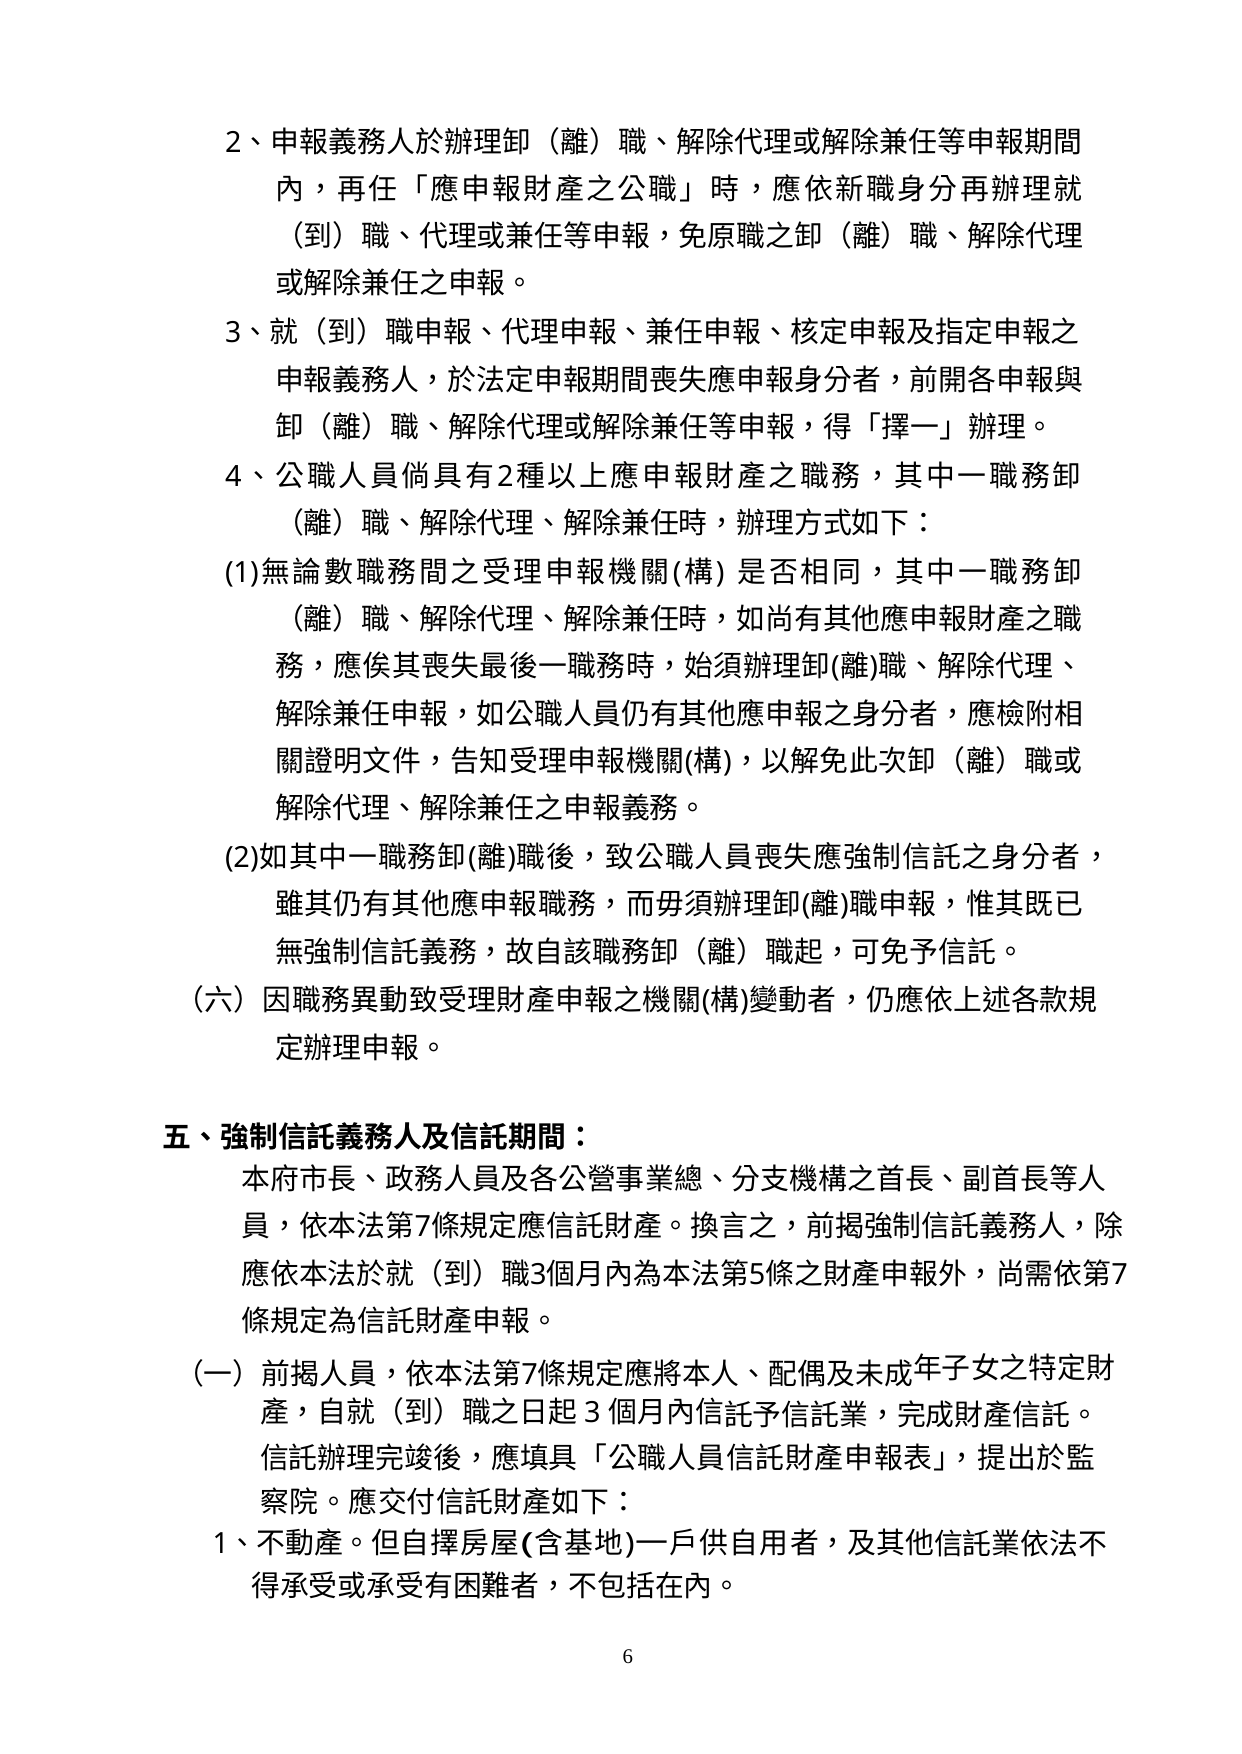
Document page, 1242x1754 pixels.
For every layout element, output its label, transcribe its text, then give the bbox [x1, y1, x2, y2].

text （六）因職務異動致受理財產申報之機關(構)變動者，仍應依上述各款規定辦理申報。 [175, 977, 1118, 1067]
text 1、不動產。但自擇房屋(含基地)一戶供自用者，及其他信託業依法不得承受或承受有困難者，不包括在內。 [212, 1521, 1117, 1605]
text (2)如其中一職務卸(離)職後，致公職人員喪失應強制信託之身分者，雖其仍有其他應申報職務，而毋須辦理卸(離)職申報，惟其既已無強制信託義務，故自該職務卸（離）職起，可免予信託。 [225, 833, 1083, 971]
text （一）前揭人員，依本法第7條規定應將本人、配偶及未成年子女之特定財產，自就（到）職之日起 3 個月內信託予信託業，完成財產信託。信託辦理完竣後，應填具「公職人員信託財產申報表」，提出於監察院。應交付信託財產如下： [175, 1346, 1118, 1521]
text 4、公職人員倘具有2種以上應申報財產之職務，其中一職務卸（離）職、解除代理、解除兼任時，辦理方式如下： [225, 452, 1083, 542]
text (1)無論數職務間之受理申報機關(構) 是否相同，其中一職務卸（離）職、解除代理、解除兼任時，如尚有其他應申報財產之職務，應俟其喪失最後一職務時，始須辦理卸(離)職、解除代理、解除兼任申報，如公職人員仍有其他應申報之身分者，應檢附相關證明文件，告知受理申報機關(構)，以解免此次卸（離）職或解除代理、解除兼任之申報義務。 [225, 548, 1083, 827]
text 本府市長、政務人員及各公營事業總、分支機構之首長、副首長等人員，依本法第7條規定應信託財產。換言之，前揭強制信託義務人，除應依本法於就（到）職3個月內為本法第5條之財產申報外，尚需依第7條規定為信託財產申報。 [241, 1156, 1128, 1340]
text 3、就（到）職申報、代理申報、兼任申報、核定申報及指定申報之申報義務人，於法定申報期間喪失應申報身分者，前開各申報與卸（離）職、解除代理或解除兼任等申報，得「擇一」辦理。 [225, 309, 1083, 446]
subtitle 五、強制信託義務人及信託期間： [162, 1113, 1093, 1156]
text 2、申報義務人於辦理卸（離）職、解除代理或解除兼任等申報期間內，再任「應申報財產之公職」時，應依新職身分再辦理就（到）職、代理或兼任等申報，免原職之卸（離）職、解除代理或解除兼任之申報。 [225, 118, 1083, 302]
